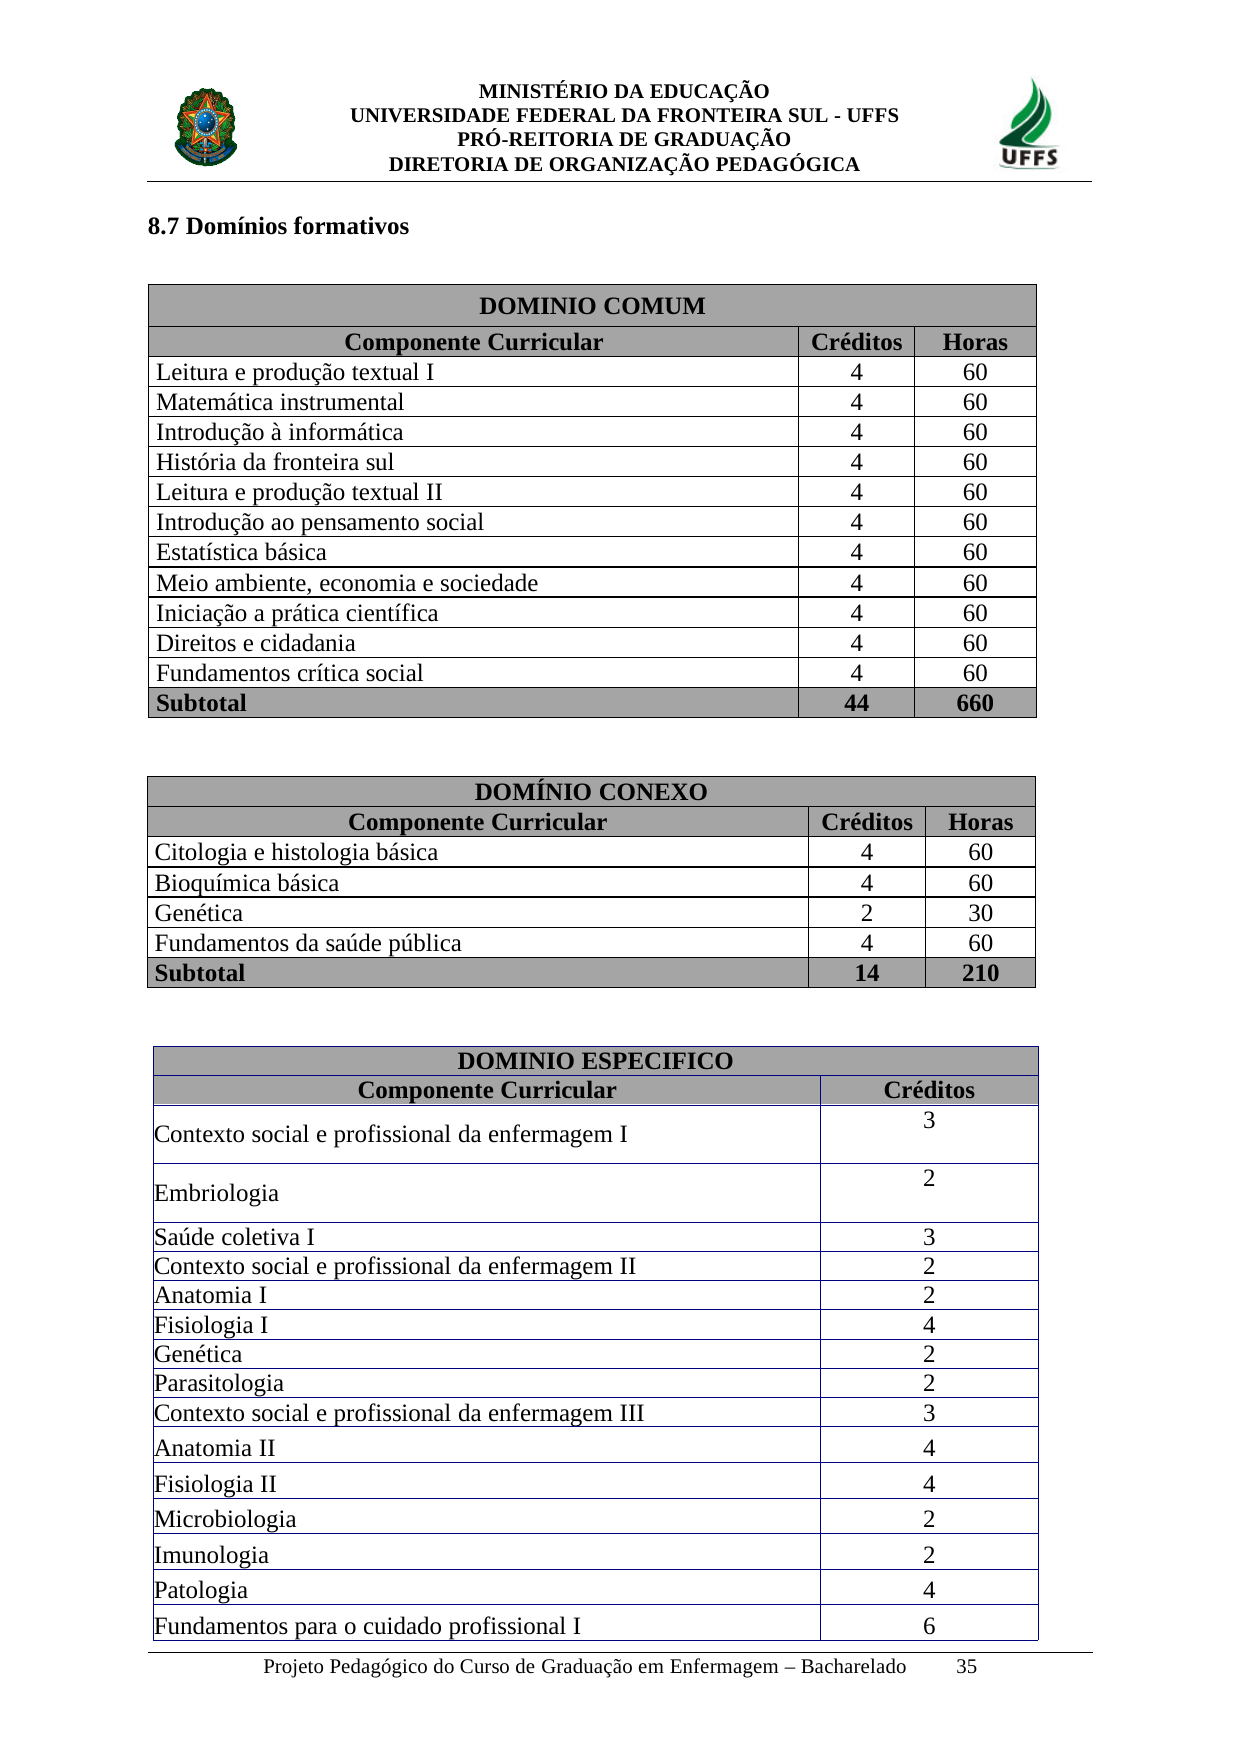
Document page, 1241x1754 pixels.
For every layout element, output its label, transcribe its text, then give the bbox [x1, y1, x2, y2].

table_cell 60 [926, 928, 1035, 957]
table_cell 4 [821, 1463, 1038, 1497]
table_cell [1041, 1309, 1045, 1339]
table_cell Horas [915, 327, 1036, 356]
table_cell [1041, 1462, 1045, 1497]
table_cell 4 [821, 1310, 1038, 1339]
table_cell Iniciação a prática científica [149, 598, 798, 627]
table_cell Horas [926, 807, 1035, 836]
table_cell 60 [915, 507, 1036, 536]
table_cell 4 [799, 417, 914, 446]
table_cell 2 [821, 1499, 1038, 1533]
table_cell 3 [821, 1223, 1038, 1251]
table_cell 60 [915, 568, 1036, 596]
table_cell Fundamentos da saúde pública [148, 928, 808, 957]
table_cell Fundamentos para o cuidado profissional I [154, 1605, 820, 1639]
table_cell 44 [799, 688, 914, 717]
table_cell 2 [821, 1340, 1038, 1368]
table_cell 660 [915, 688, 1036, 717]
table_cell Subtotal [149, 688, 798, 717]
table_cell 4 [799, 537, 914, 566]
table_cell 60 [926, 837, 1035, 866]
table_cell Fisiologia I [154, 1310, 820, 1339]
table_cell Anatomia II [154, 1427, 820, 1462]
table_cell 60 [915, 598, 1036, 627]
table_cell Bioquímica básica [148, 868, 808, 896]
table_cell História da fronteira sul [149, 447, 798, 476]
table_cell Patologia [154, 1570, 820, 1604]
table_cell 4 [799, 628, 914, 657]
table_cell [1041, 1368, 1045, 1397]
table_cell 60 [915, 357, 1036, 386]
table_cell Contexto social e profissional da enfermagem II [154, 1252, 820, 1280]
table_cell Contexto social e profissional da enfermagem III [154, 1398, 820, 1426]
table_cell Créditos [809, 807, 925, 836]
table_cell Embriologia [154, 1164, 820, 1222]
table_cell Leitura e produção textual I [149, 357, 798, 386]
table_cell Microbiologia [154, 1499, 820, 1533]
table_cell Componente Curricular [148, 807, 808, 836]
table_cell 4 [799, 387, 914, 416]
table_cell [1041, 1397, 1045, 1426]
table_cell 2 [821, 1252, 1038, 1280]
table_cell Créditos [821, 1076, 1038, 1104]
picture [173, 87, 238, 168]
table_cell Introdução à informática [149, 417, 798, 446]
table_cell Meio ambiente, economia e sociedade [149, 568, 798, 596]
picture [984, 75, 1075, 173]
table_cell Anatomia I [154, 1281, 820, 1309]
table_cell Fisiologia II [154, 1463, 820, 1497]
table_cell Matemática instrumental [149, 387, 798, 416]
table_cell 2 [821, 1164, 1038, 1222]
table_cell [1041, 1105, 1045, 1134]
table_cell Créditos [799, 327, 914, 356]
table_cell Citologia e histologia básica [148, 837, 808, 866]
table_cell Parasitologia [154, 1369, 820, 1397]
table_cell [1041, 1280, 1045, 1309]
table_header [1041, 1046, 1045, 1075]
table_cell 60 [915, 447, 1036, 476]
table_cell Contexto social e profissional da enfermagem I [154, 1106, 820, 1163]
table_cell Subtotal [148, 958, 808, 987]
table_cell 60 [915, 628, 1036, 657]
table_cell 30 [926, 898, 1035, 927]
table_cell 14 [809, 958, 925, 987]
table_cell 4 [809, 928, 925, 957]
table_cell 4 [799, 357, 914, 386]
table_cell 4 [809, 868, 925, 896]
table_cell [1041, 1426, 1045, 1462]
table_cell 4 [799, 447, 914, 476]
table_cell Imunologia [154, 1534, 820, 1568]
table_cell 2 [821, 1369, 1038, 1397]
table_cell [1041, 1498, 1045, 1533]
table_cell Genética [154, 1340, 820, 1368]
table_cell 60 [926, 868, 1035, 896]
table_cell 60 [915, 417, 1036, 446]
table_cell 4 [799, 477, 914, 506]
table_cell [1041, 1251, 1045, 1280]
table_cell Genética [148, 898, 808, 927]
table_cell 4 [799, 568, 914, 596]
table_cell Componente Curricular [149, 327, 798, 356]
table_cell 3 [821, 1106, 1038, 1163]
table_cell Direitos e cidadania [149, 628, 798, 657]
table_cell [1041, 1192, 1045, 1222]
table_cell Estatística básica [149, 537, 798, 566]
table_cell 210 [926, 958, 1035, 987]
table_cell 2 [821, 1534, 1038, 1568]
table_cell 4 [821, 1427, 1038, 1462]
table_cell 4 [809, 837, 925, 866]
table_cell [1041, 1533, 1045, 1568]
subtitle 8.7 Domínios formativos [148, 211, 1093, 240]
table_cell [1041, 1134, 1045, 1163]
table_cell [1041, 1604, 1045, 1639]
table_cell Fundamentos crítica social [149, 658, 798, 687]
table_cell 2 [809, 898, 925, 927]
table_cell Introdução ao pensamento social [149, 507, 798, 536]
table_cell [1041, 1222, 1045, 1251]
table_cell 60 [915, 537, 1036, 566]
table_cell 60 [915, 477, 1036, 506]
table_cell Componente Curricular [154, 1076, 820, 1104]
table_cell 4 [799, 658, 914, 687]
table_cell 4 [799, 598, 914, 627]
table_cell [1041, 1569, 1045, 1604]
table_cell 4 [821, 1570, 1038, 1604]
table_cell Leitura e produção textual II [149, 477, 798, 506]
table_cell Saúde coletiva I [154, 1223, 820, 1251]
table_cell 60 [915, 387, 1036, 416]
table_cell 4 [799, 507, 914, 536]
table_cell [1041, 1075, 1045, 1104]
table_cell 60 [915, 658, 1036, 687]
table_cell 2 [821, 1281, 1038, 1309]
table_cell [1041, 1339, 1045, 1368]
table_header DOMINIO COMUM [149, 285, 1036, 326]
table_cell 6 [821, 1605, 1038, 1639]
table_header DOMINIO ESPECIFICO [154, 1047, 1038, 1075]
table_cell [1041, 1163, 1045, 1192]
table_header DOMÍNIO CONEXO [148, 777, 1035, 806]
table_cell 3 [821, 1398, 1038, 1426]
